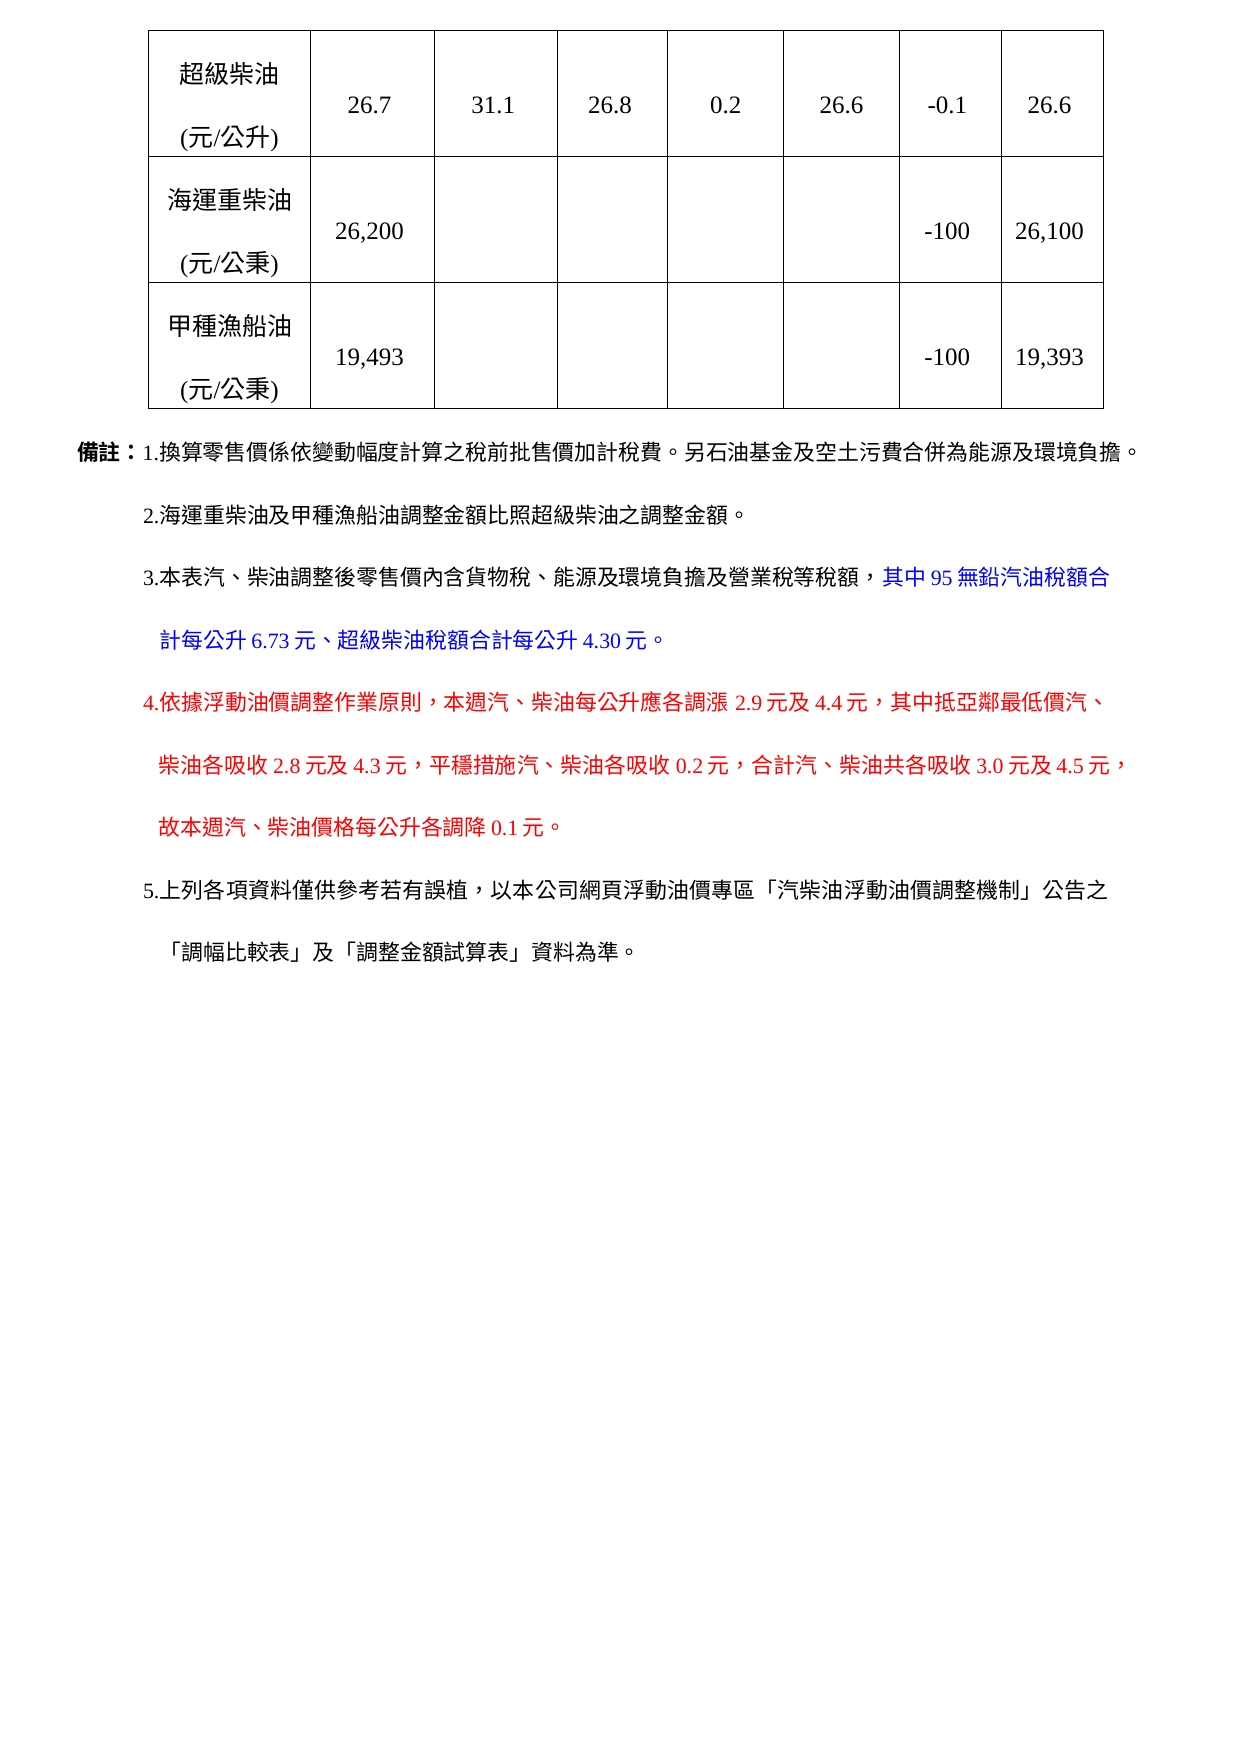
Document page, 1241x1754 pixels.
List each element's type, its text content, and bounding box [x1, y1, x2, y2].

table_cell 31.1 [435, 31, 557, 156]
text 2.海運重柴油及甲種漁船油調整金額比照超級柴油之調整金額。 [143, 472, 1175, 534]
table_cell [668, 283, 783, 408]
table_cell -100 [900, 157, 1001, 282]
table_cell 26.6 [1002, 31, 1103, 156]
table_cell [668, 157, 783, 282]
table_cell 0.2 [668, 31, 783, 156]
table_cell 19,493 [311, 283, 434, 408]
table_cell 19,393 [1002, 283, 1103, 408]
table_cell 超級柴油 (元/公升) [149, 31, 310, 156]
table_cell 26.8 [558, 31, 667, 156]
text 3.本表汽、柴油調整後零售價內含貨物稅、能源及環境負擔及營業稅等稅額，其中95無鉛汽油稅額合計每公升6.73元、超級柴油稅額合計每公升4.30元。 [143, 534, 1110, 659]
text 5.上列各項資料僅供參考若有誤植，以本公司網頁浮動油價專區「汽柴油浮動油價調整機制」公告之「調幅比較表」及「調整金額試算表」資料為準。 [143, 847, 1110, 972]
table_cell [558, 283, 667, 408]
table_cell 甲種漁船油(元/公秉) [149, 283, 310, 408]
table_cell 海運重柴油(元/公秉) [149, 157, 310, 282]
text 備註：1.換算零售價係依變動幅度計算之稅前批售價加計稅費。另石油基金及空土污費合併為能源及環境負擔。 [77, 409, 1175, 472]
table_cell -100 [900, 283, 1001, 408]
table_cell [784, 157, 899, 282]
table_cell -0.1 [900, 31, 1001, 156]
table_cell 26.6 [784, 31, 899, 156]
table_cell [784, 283, 899, 408]
table_cell [435, 283, 557, 408]
table_cell 26,100 [1002, 157, 1103, 282]
table_cell 26.7 [311, 31, 434, 156]
table_cell 26,200 [311, 157, 434, 282]
table_cell [558, 157, 667, 282]
text 4.依據浮動油價調整作業原則，本週汽、柴油每公升應各調漲2.9元及4.4元，其中抵亞鄰最低價汽、柴油各吸收2.8元及4.3元，平穩措施汽、柴油各吸收0.2元，合計汽、柴油共各吸收3.0元及4.5元，故本週汽、柴油價格每公升各調降0.1元。 [143, 659, 1110, 847]
table_cell [435, 157, 557, 282]
